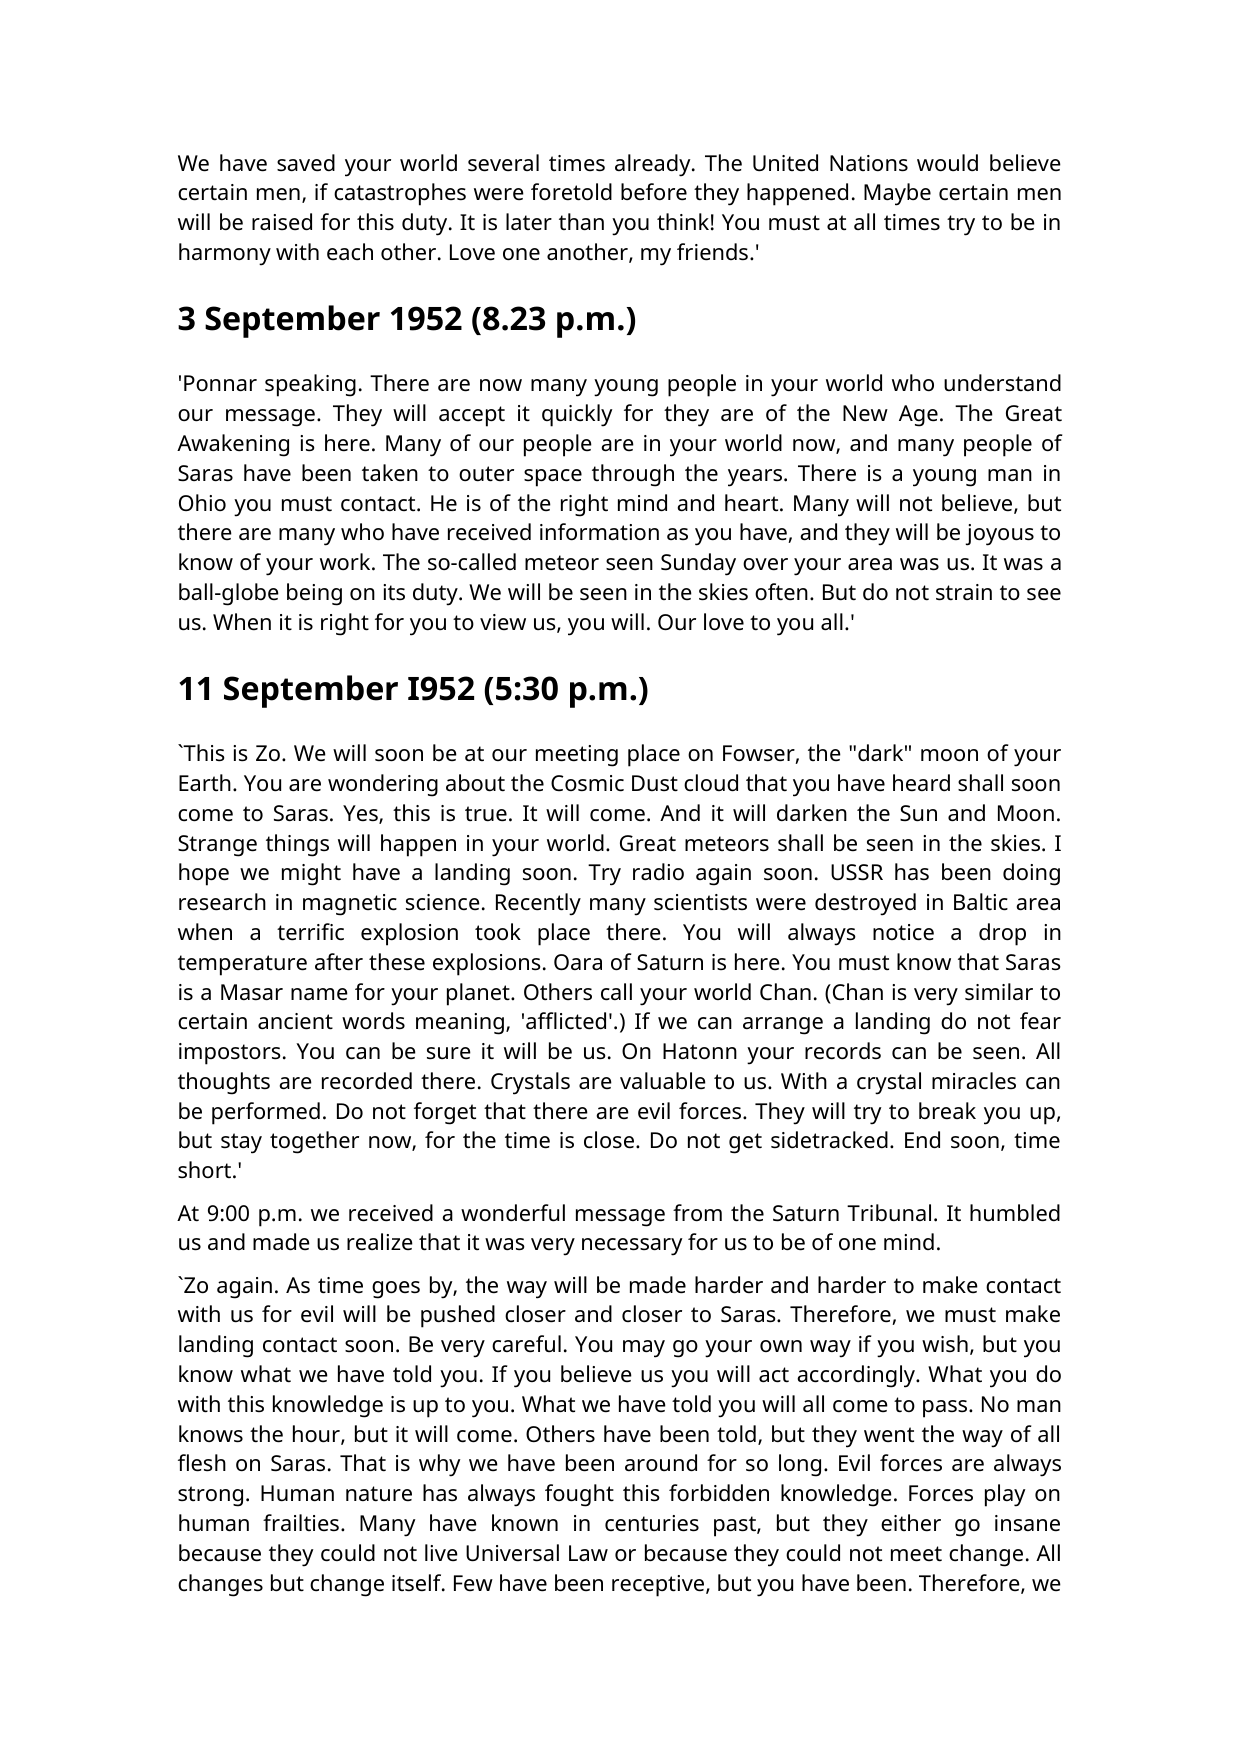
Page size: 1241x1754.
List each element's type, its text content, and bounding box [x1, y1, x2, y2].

text 'Ponnar speaking. There are now many young people in your world who understand our message. They will accept it quickly for they are of the New Age. The Great Awakening is here. Many of our people are in your world now, and many people of Saras have been taken to outer space through the years. There is a young man in Ohio you must contact. He is of the right mind and heart. Many will not believe, but there are many who have received information as you have, and they will be joyous to know of your work. The so-called meteor seen Sunday over your area was us. It was a ball-globe being on its duty. We will be seen in the skies often. But do not strain to see us. When it is right for you to view us, you will. Our love to you all.' [177, 368, 1063, 637]
text `This is Zo. We will soon be at our meeting place on Fowser, the "dark" moon of your Earth. You are wondering about the Cosmic Dust cloud that you have heard shall soon come to Saras. Yes, this is true. It will come. And it will darken the Sun and Moon. Strange things will happen in your world. Great meteors shall be seen in the skies. I hope we might have a landing soon. Try radio again soon. USSR has been doing research in magnetic science. Recently many scientists were destroyed in Baltic area when a terrific explosion took place there. You will always notice a drop in temperature after these explosions. Oara of Saturn is here. You must know that Saras is a Masar name for your planet. Others call your world Chan. (Chan is very similar to certain ancient words meaning, 'afflicted'.) If we can arrange a landing do not fear impostors. You can be sure it will be us. On Hatonn your records can be seen. All thoughts are recorded there. Crystals are valuable to us. With a crystal miracles can be performed. Do not forget that there are evil forces. They will try to break you up, but stay together now, for the time is close. Do not get sidetracked. End soon, time short.' [177, 738, 1063, 1185]
subtitle 3 September 1952 (8.23 p.m.) [177, 296, 1063, 339]
subtitle 11 September I952 (5:30 p.m.) [177, 665, 1063, 709]
text We have saved your world several times already. The United Nations would believe certain men, if catastrophes were foretold before they happened. Maybe certain men will be raised for this duty. It is later than you think! You must at all times try to be in harmony with each other. Love one another, my friends.' [177, 148, 1063, 267]
text At 9:00 p.m. we received a wonderful message from the Saturn Tribunal. It humbled us and made us realize that it was very necessary for us to be of one mind. [177, 1198, 1063, 1257]
text `Zo again. As time goes by, the way will be made harder and harder to make contact with us for evil will be pushed closer and closer to Saras. Therefore, we must make landing contact soon. Be very careful. You may go your own way if you wish, but you know what we have told you. If you believe us you will act accordingly. What you do with this knowledge is up to you. What we have told you will all come to pass. No man knows the hour, but it will come. Others have been told, but they went the way of all flesh on Saras. That is why we have been around for so long. Evil forces are always strong. Human nature has always fought this forbidden knowledge. Forces play on human frailties. Many have known in centuries past, but they either go insane because they could not live Universal Law or because they could not meet change. All changes but change itself. Few have been receptive, but you have been. Therefore, we [177, 1270, 1063, 1597]
